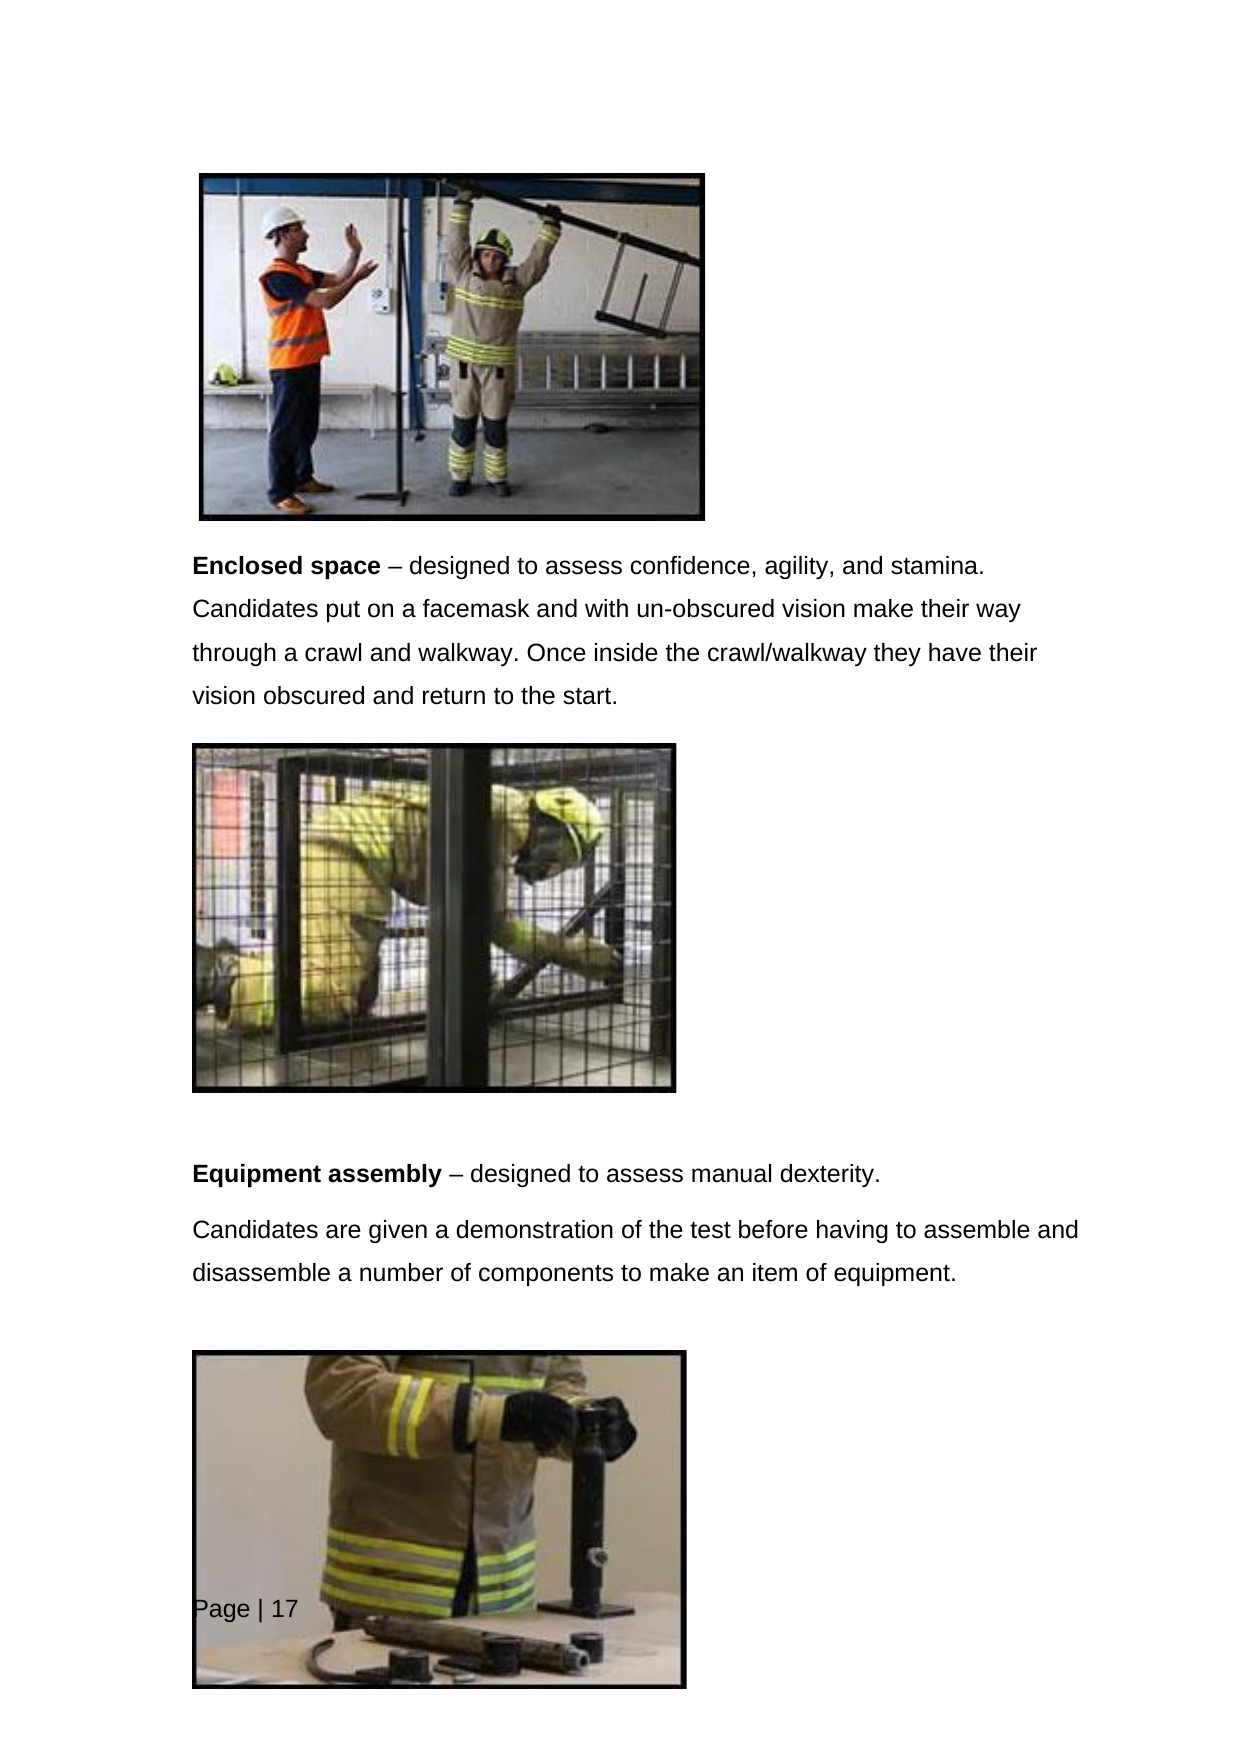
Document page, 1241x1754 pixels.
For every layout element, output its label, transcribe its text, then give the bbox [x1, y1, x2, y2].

text Equipment assembly – designed to assess manual dexterity. [192, 1159, 1090, 1188]
text Enclosed space – designed to assess confidence, agility, and stamina. Candidates put on a facemask and with un-obscured vision make their way through a crawl and walkway. Once inside the crawl/walkway they have their vision obscured and return to the start. [192, 551, 1090, 709]
text Candidates are given a demonstration of the test before having to assemble and disassemble a number of components to make an item of equipment. [192, 1215, 1090, 1287]
